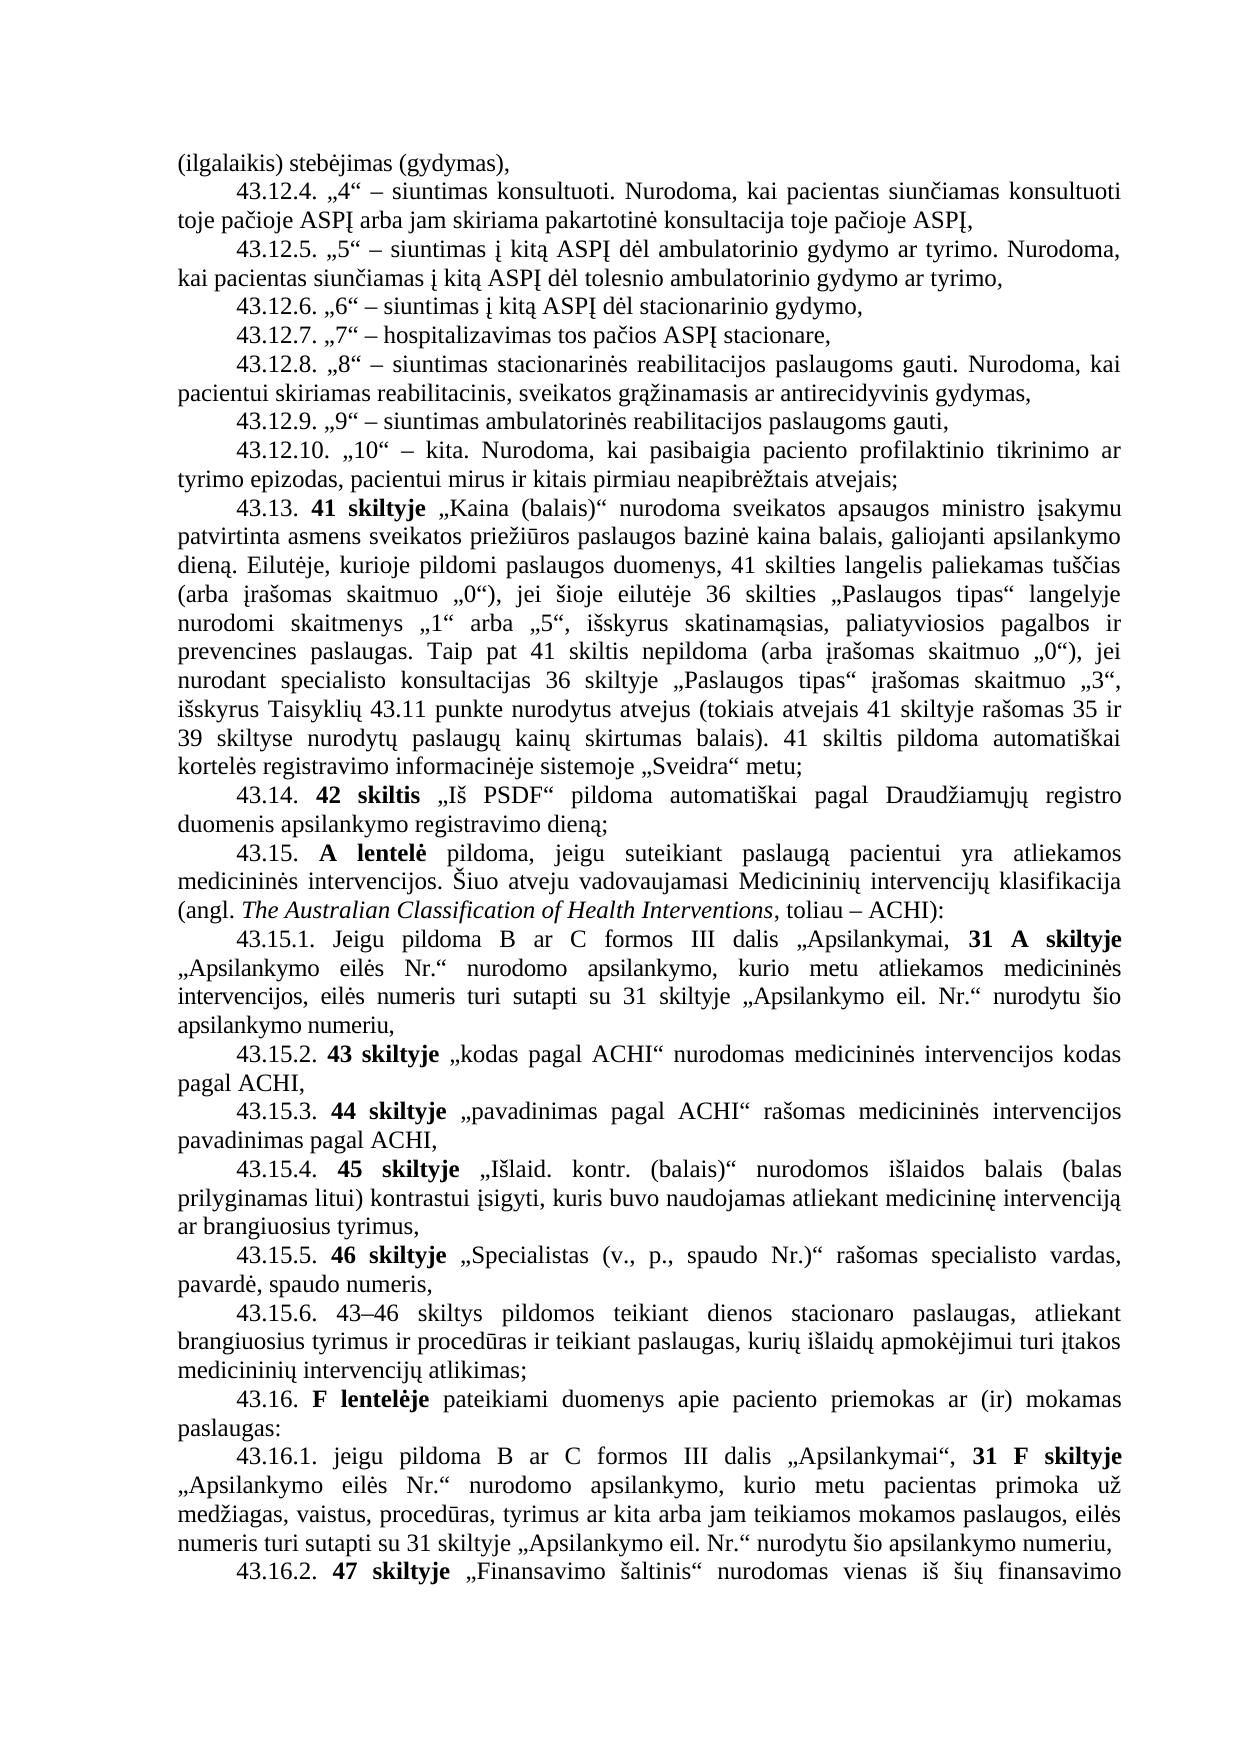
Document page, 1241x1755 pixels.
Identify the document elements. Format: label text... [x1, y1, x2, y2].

text 43.12.5. „5“ – siuntimas į kitą ASPĮ dėl ambulatorinio gydymo ar tyrimo. Nurodoma, kai pacientas siunčiamas į kitą ASPĮ dėl tolesnio ambulatorinio gydymo ar tyrimo, [177, 234, 1122, 291]
text 43.15.5. 46 skiltyje „Specialistas (v., p., spaudo Nr.)“ rašomas specialisto vardas, pavardė, spaudo numeris, [177, 1240, 1122, 1298]
text 43.12.4. „4“ – siuntimas konsultuoti. Nurodoma, kai pacientas siunčiamas konsultuoti toje pačioje ASPĮ arba jam skiriama pakartotinė konsultacija toje pačioje ASPĮ, [177, 176, 1122, 234]
text 43.13. 41 skiltyje „Kaina (balais)“ nurodoma sveikatos apsaugos ministro įsakymu patvirtinta asmens sveikatos priežiūros paslaugos bazinė kaina balais, galiojanti apsilankymo dieną. Eilutėje, kurioje pildomi paslaugos duomenys, 41 skilties langelis paliekamas tuščias (arba įrašomas skaitmuo „0“), jei šioje eilutėje 36 skilties „Paslaugos tipas“ langelyje nurodomi skaitmenys „1“ arba „5“, išskyrus skatinamąsias, paliatyviosios pagalbos ir prevencines paslaugas. Taip pat 41 skiltis nepildoma (arba įrašomas skaitmuo „0“), jei nurodant specialisto konsultacijas 36 skiltyje „Paslaugos tipas“ įrašomas skaitmuo „3“, išskyrus Taisyklių 43.11 punkte nurodytus atvejus (tokiais atvejais 41 skiltyje rašomas 35 ir 39 skiltyse nurodytų paslaugų kainų skirtumas balais). 41 skiltis pildoma automatiškai kortelės registravimo informacinėje sistemoje „Sveidra“ metu; [177, 493, 1122, 780]
text 43.15.2. 43 skiltyje „kodas pagal ACHI“ nurodomas medicininės intervencijos kodas pagal ACHI, [177, 1039, 1122, 1096]
text 43.12.8. „8“ – siuntimas stacionarinės reabilitacijos paslaugoms gauti. Nurodoma, kai pacientui skiriamas reabilitacinis, sveikatos grąžinamasis ar antirecidyvinis gydymas, [177, 349, 1122, 406]
text 43.15.4. 45 skiltyje „Išlaid. kontr. (balais)“ nurodomos išlaidos balais (balas prilyginamas litui) kontrastui įsigyti, kuris buvo naudojamas atliekant medicininę intervenciją ar brangiuosius tyrimus, [177, 1154, 1122, 1240]
text 43.12.6. „6“ – siuntimas į kitą ASPĮ dėl stacionarinio gydymo, [177, 291, 1122, 320]
text 43.16. F lentelėje pateikiami duomenys apie paciento priemokas ar (ir) mokamas paslaugas: [177, 1384, 1122, 1441]
text 43.12.10. „10“ – kita. Nurodoma, kai pasibaigia paciento profilaktinio tikrinimo ar tyrimo epizodas, pacientui mirus ir kitais pirmiau neapibrėžtais atvejais; [177, 435, 1122, 493]
text 43.15.1. Jeigu pildoma B ar C formos III dalis „Apsilankymai, 31 A skiltyje „Apsilankymo eilės Nr.“ nurodomo apsilankymo, kurio metu atliekamos medicininės intervencijos, eilės numeris turi sutapti su 31 skiltyje „Apsilankymo eil. Nr.“ nurodytu šio apsilankymo numeriu, [177, 924, 1122, 1039]
text 43.15.3. 44 skiltyje „pavadinimas pagal ACHI“ rašomas medicininės intervencijos pavadinimas pagal ACHI, [177, 1096, 1122, 1154]
text (ilgalaikis) stebėjimas (gydymas), [177, 148, 1122, 176]
text 43.12.9. „9“ – siuntimas ambulatorinės reabilitacijos paslaugoms gauti, [177, 406, 1122, 435]
text 43.16.2. 47 skiltyje „Finansavimo šaltinis“ nurodomas vienas iš šių finansavimo [177, 1556, 1122, 1585]
text 43.14. 42 skiltis „Iš PSDF“ pildoma automatiškai pagal Draudžiamųjų registro duomenis apsilankymo registravimo dieną; [177, 780, 1122, 838]
text 43.16.1. jeigu pildoma B ar C formos III dalis „Apsilankymai“, 31 F skiltyje „Apsilankymo eilės Nr.“ nurodomo apsilankymo, kurio metu pacientas primoka už medžiagas, vaistus, procedūras, tyrimus ar kita arba jam teikiamos mokamos paslaugos, eilės numeris turi sutapti su 31 skiltyje „Apsilankymo eil. Nr.“ nurodytu šio apsilankymo numeriu, [177, 1441, 1122, 1556]
text 43.15.6. 43–46 skiltys pildomos teikiant dienos stacionaro paslaugas, atliekant brangiuosius tyrimus ir procedūras ir teikiant paslaugas, kurių išlaidų apmokėjimui turi įtakos medicininių intervencijų atlikimas; [177, 1298, 1122, 1384]
text 43.15. A lentelė pildoma, jeigu suteikiant paslaugą pacientui yra atliekamos medicininės intervencijos. Šiuo atveju vadovaujamasi Medicininių intervencijų klasifikacija (angl. The Australian Classification of Health Interventions, toliau – ACHI): [177, 838, 1122, 924]
text 43.12.7. „7“ – hospitalizavimas tos pačios ASPĮ stacionare, [177, 320, 1122, 349]
